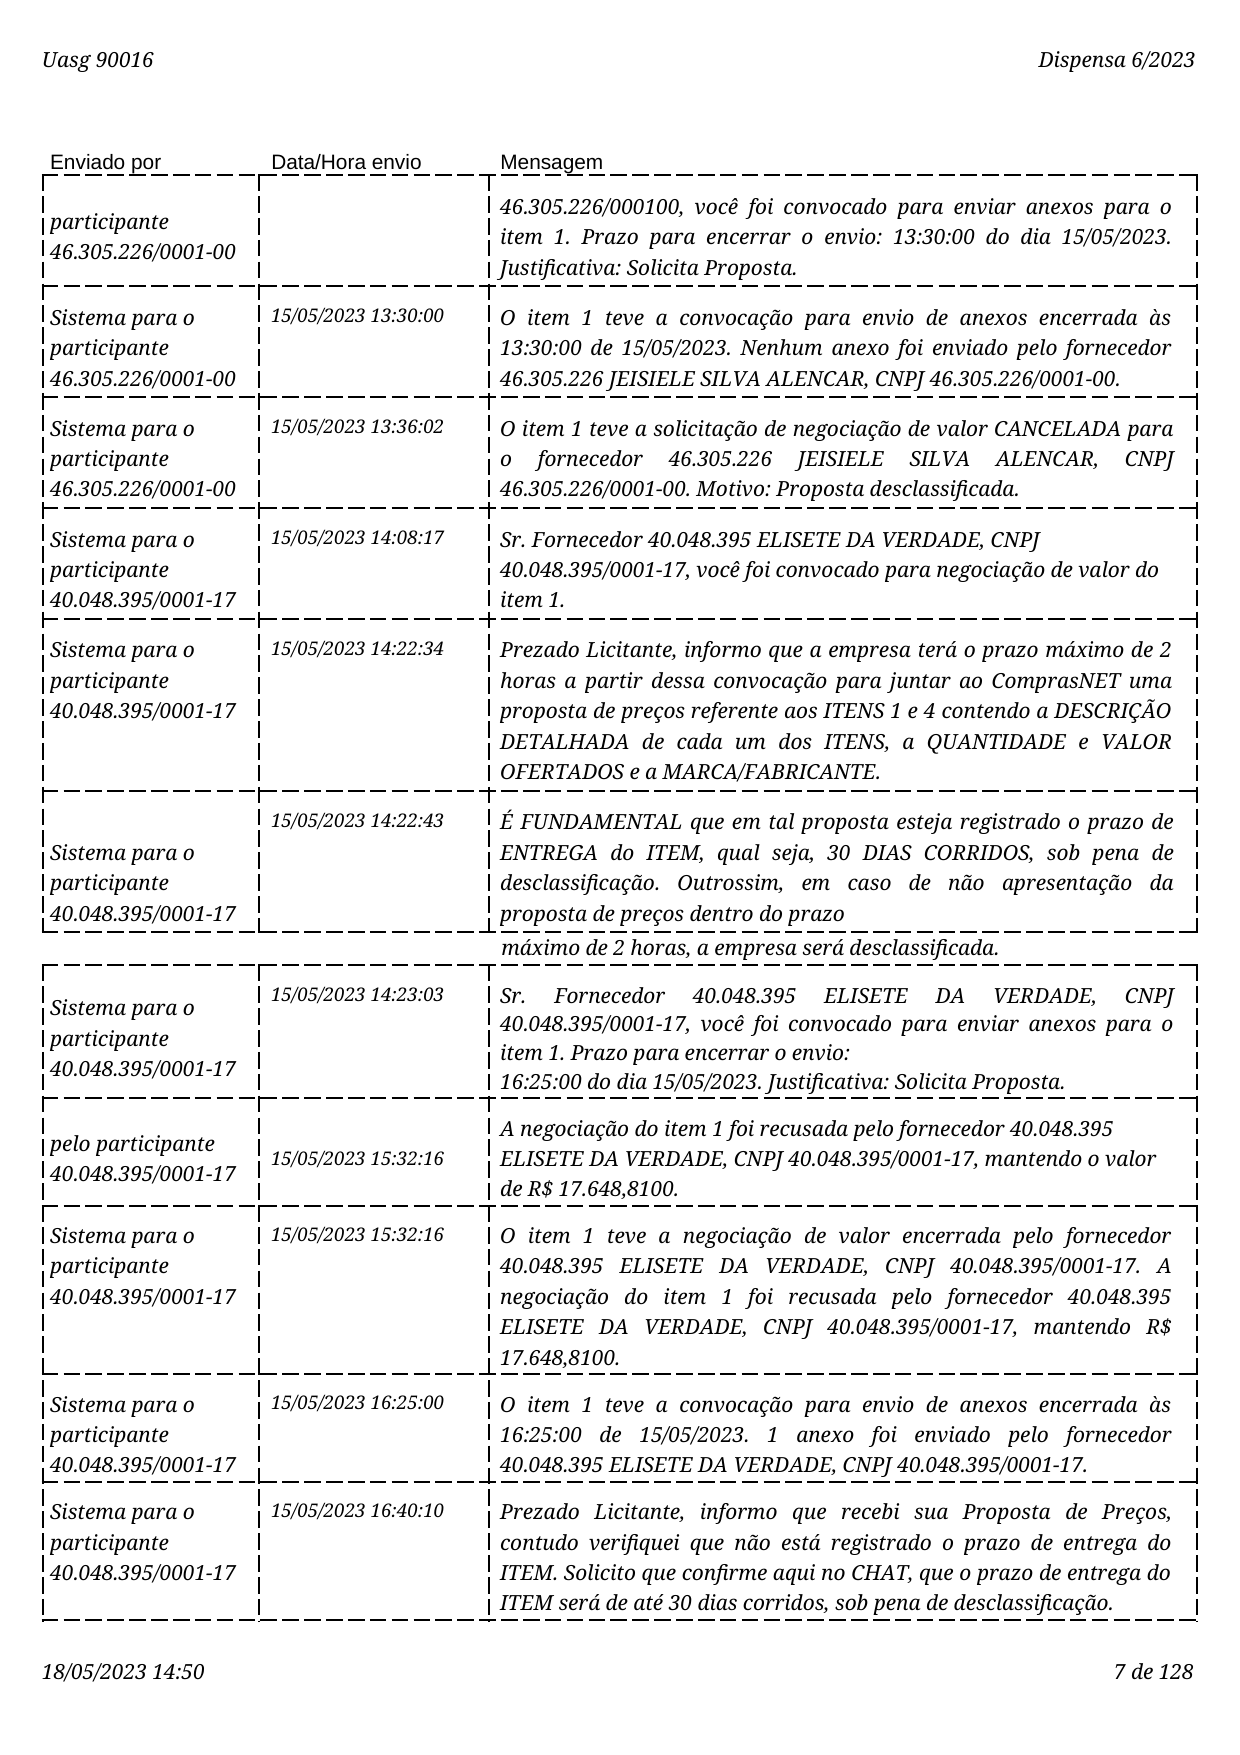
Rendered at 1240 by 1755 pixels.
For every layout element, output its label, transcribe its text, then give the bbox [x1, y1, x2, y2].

table_cell Sistema para o participante 40.048.395/0001-17 [43, 618, 259, 789]
table_header 15/05/2023 14:23:03 [259, 964, 488, 1097]
table_cell 46.305.226/000100, você foi convocado para enviar anexos para o item 1. Prazo para encerrar o envio: 13:30:00 do dia 15/05/2023. Justificativa: Solicita Proposta. [489, 174, 1197, 285]
table_cell participante 46.305.226/0001-00 [43, 174, 259, 285]
table_cell 15/05/2023 14:22:34 [259, 618, 488, 789]
table_cell Sistema para o participante 40.048.395/0001-17 [43, 790, 259, 931]
table_cell O item 1 teve a negociação de valor encerrada pelo fornecedor 40.048.395 ELISETE DA VERDADE, CNPJ 40.048.395/0001-17. A negociação do item 1 foi recusada pelo fornecedor 40.048.395 ELISETE DA VERDADE, CNPJ 40.048.395/0001-17, mantendo R$ 17.648,8100. [489, 1205, 1197, 1373]
table_cell O item 1 teve a convocação para envio de anexos encerrada às 13:30:00 de 15/05/2023. Nenhum anexo foi enviado pelo fornecedor 46.305.226 JEISIELE SILVA ALENCAR, CNPJ 46.305.226/0001-00. [489, 285, 1197, 396]
table_cell Sistema para o participante 46.305.226/0001-00 [43, 396, 259, 507]
table_cell Sistema para o participante 40.048.395/0001-17 [43, 1205, 259, 1373]
table_cell 15/05/2023 14:22:43 [259, 790, 488, 931]
table_cell Sistema para o participante 46.305.226/0001-00 [43, 285, 259, 396]
table_cell 15/05/2023 13:30:00 [259, 285, 488, 396]
table_header Sr. Fornecedor 40.048.395 ELISETE DA VERDADE, CNPJ 40.048.395/0001-17, você foi convocado para enviar anexos para o item 1. Prazo para encerrar o envio: 16:25:00 do dia 15/05/2023. Justificativa: Solicita Proposta. [489, 964, 1197, 1097]
table_cell Sr. Fornecedor 40.048.395 ELISETE DA VERDADE, CNPJ 40.048.395/0001-17, você foi convocado para negociação de valor do item 1. [489, 507, 1197, 618]
table_header Sistema para o participante 40.048.395/0001-17 [43, 964, 259, 1097]
text máximo de 2 horas, a empresa será desclassificada. [501, 933, 1089, 961]
table_cell A negociação do item 1 foi recusada pelo fornecedor 40.048.395 ELISETE DA VERDADE, CNPJ 40.048.395/0001-17, mantendo o valor de R$ 17.648,8100. [489, 1097, 1197, 1204]
table_cell 15/05/2023 15:32:16 [259, 1205, 488, 1373]
table_cell É FUNDAMENTAL que em tal proposta esteja registrado o prazo de ENTREGA do ITEM, qual seja, 30 DIAS CORRIDOS, sob pena de desclassificação. Outrossim, em caso de não apresentação da proposta de preços dentro do prazo [489, 790, 1197, 931]
table_cell 15/05/2023 14:08:17 [259, 507, 488, 618]
table_cell Prezado Licitante, informo que a empresa terá o prazo máximo de 2 horas a partir dessa convocação para juntar ao ComprasNET uma proposta de preços referente aos ITENS 1 e 4 contendo a DESCRIÇÃO DETALHADA de cada um dos ITENS, a QUANTIDADE e VALOR OFERTADOS e a MARCA/FABRICANTE. [489, 618, 1197, 789]
table_cell Sistema para o participante 40.048.395/0001-17 [43, 1373, 259, 1481]
table_cell 15/05/2023 13:36:02 [259, 396, 488, 507]
table_cell pelo participante 40.048.395/0001-17 [43, 1097, 259, 1204]
table_cell Sistema para o participante 40.048.395/0001-17 [43, 507, 259, 618]
table_cell [259, 174, 488, 285]
table_cell O item 1 teve a solicitação de negociação de valor CANCELADA para o fornecedor 46.305.226 JEISIELE SILVA ALENCAR, CNPJ 46.305.226/0001-00. Motivo: Proposta desclassificada. [489, 396, 1197, 507]
table_cell 15/05/2023 15:32:16 [259, 1097, 488, 1204]
table_cell Sistema para o participante 40.048.395/0001-17 [43, 1481, 259, 1619]
table_cell Prezado Licitante, informo que recebi sua Proposta de Preços, contudo verifiquei que não está registrado o prazo de entrega do ITEM. Solicito que confirme aqui no CHAT, que o prazo de entrega do ITEM será de até 30 dias corridos, sob pena de desclassificação. [489, 1481, 1197, 1619]
table_cell 15/05/2023 16:40:10 [259, 1481, 488, 1619]
table_cell 15/05/2023 16:25:00 [259, 1373, 488, 1481]
table_cell O item 1 teve a convocação para envio de anexos encerrada às 16:25:00 de 15/05/2023. 1 anexo foi enviado pelo fornecedor 40.048.395 ELISETE DA VERDADE, CNPJ 40.048.395/0001-17. [489, 1373, 1197, 1481]
